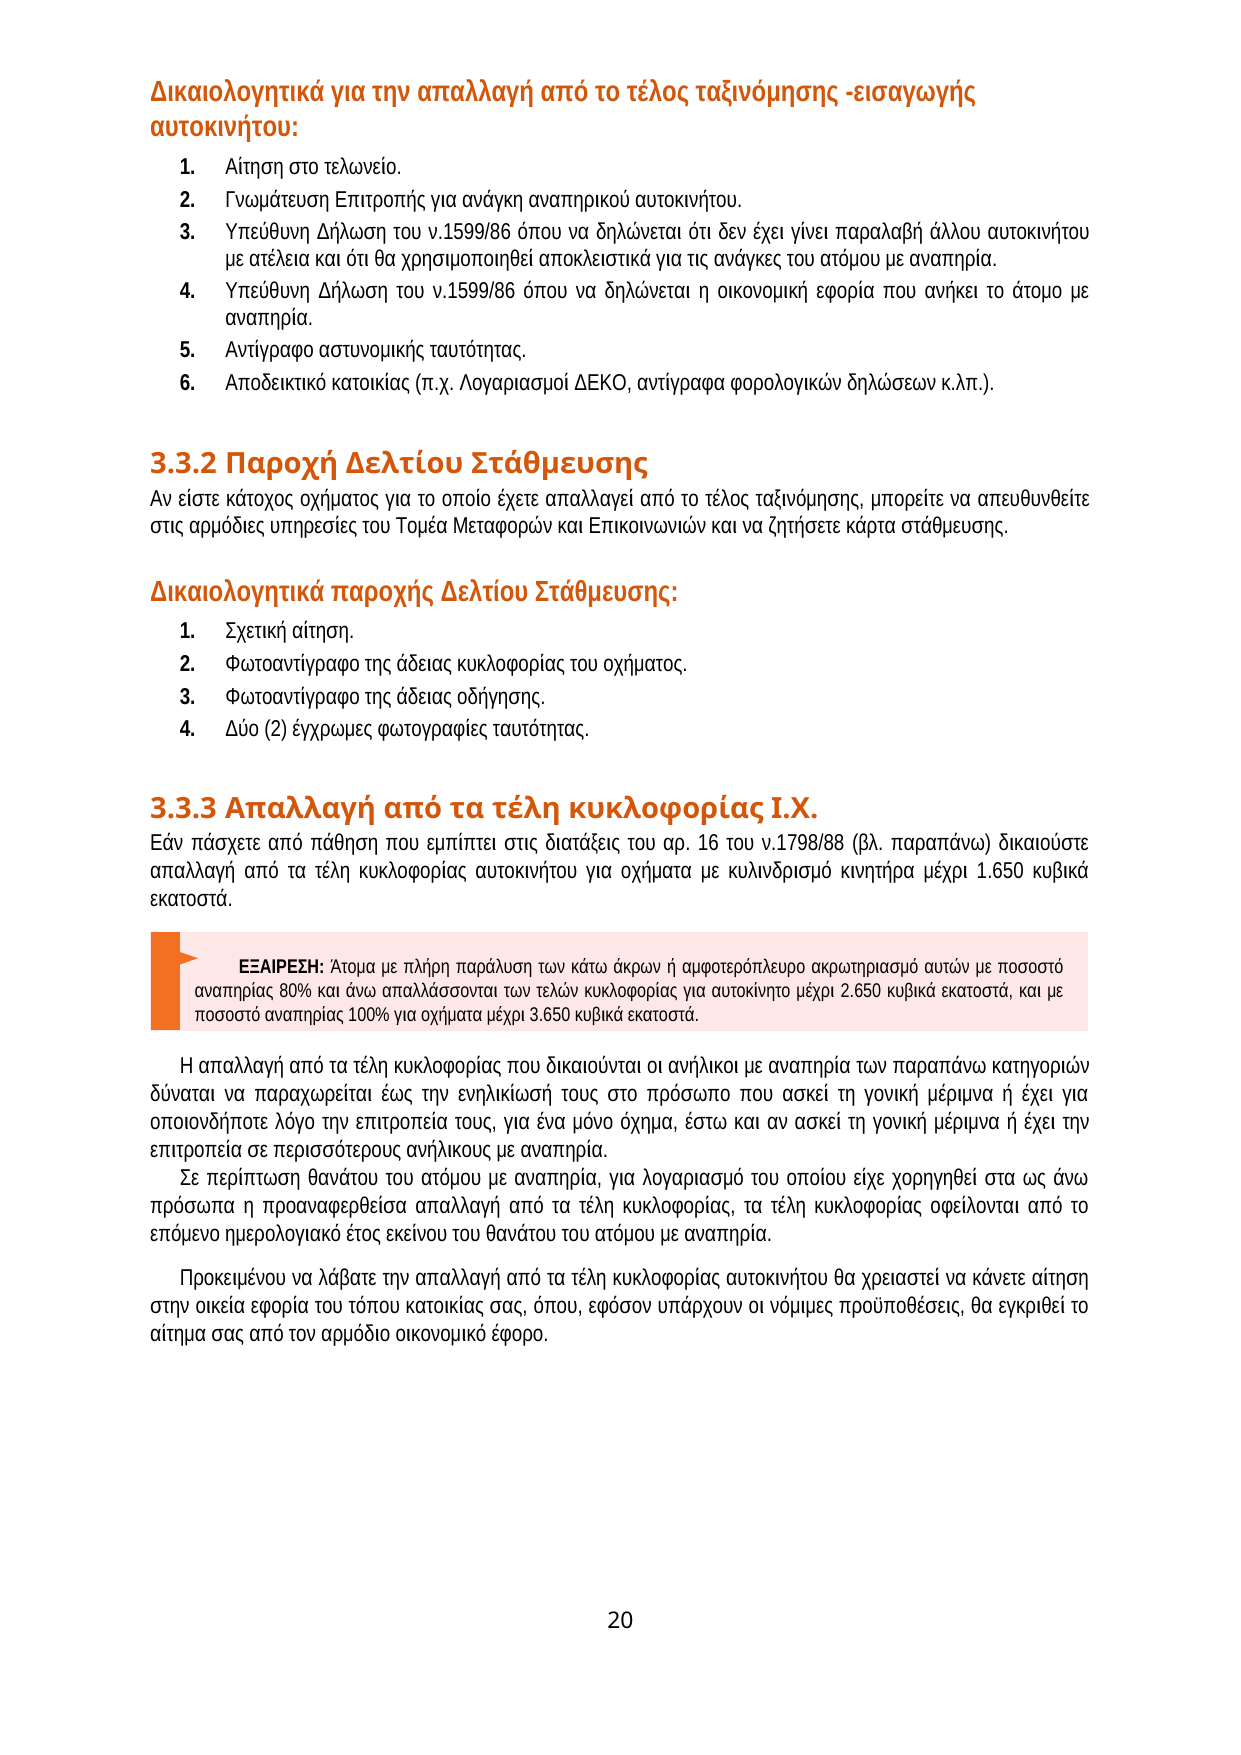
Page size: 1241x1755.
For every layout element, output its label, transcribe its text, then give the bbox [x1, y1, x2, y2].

subtitle Παροχή Δελτίου Στάθμευσης [150, 442, 1090, 482]
text Η απαλλαγή από τα τέλη κυκλοφορίας που δικαιούνται οι ανήλικοι με αναπηρία των παραπάνω κατηγοριών δύναται να παραχωρείται έως την ενηλικίωσή τους στο πρόσωπο που ασκεί τη γονική μέριμνα ή έχει για οποιονδήποτε λόγο την επιτροπεία τους, για ένα μόνο όχημα, έστω και αν ασκεί τη γονική μέριμνα ή έχει την επιτροπεία σε περισσότερους ανήλικους με αναπηρία. [150, 1052, 1090, 1162]
subtitle Δικαιολογητικά παροχής Δελτίου Στάθμευσης: [150, 574, 1090, 607]
list Υπεύθυνη Δήλωση του ν.1599/86 όπου να δηλώνεται η οικονομική εφορία που ανήκει το άτομο με αναπηρία. [179, 277, 1090, 330]
list Φωτοαντίγραφο της άδειας κυκλοφορίας του οχήματος. [179, 650, 1090, 676]
subtitle Δικαιολογητικά για την απαλλαγή από το τέλος ταξινόμησης -εισαγωγής αυτοκινήτου: [150, 74, 1090, 143]
list Σχετική αίτηση. [179, 617, 1090, 644]
text Σε περίπτωση θανάτου του ατόμου με αναπηρία, για λογαριασμό του οποίου είχε χορηγηθεί στα ως άνω πρόσωπα η προαναφερθείσα απαλλαγή από τα τέλη κυκλοφορίας, τα τέλη κυκλοφορίας οφείλονται από το επόμενο ημερολογιακό έτος εκείνου του θανάτου του ατόμου με αναπηρία. [150, 1164, 1090, 1246]
text Προκειμένου να λάβατε την απαλλαγή από τα τέλη κυκλοφορίας αυτοκινήτου θα χρειαστεί να κάνετε αίτηση στην οικεία εφορία του τόπου κατοικίας σας, όπου, εφόσον υπάρχουν οι νόμιμες προϋποθέσεις, θα εγκριθεί το αίτημα σας από τον αρμόδιο οικονομικό έφορο. [150, 1264, 1090, 1346]
text Αν είστε κάτοχος οχήματος για το οποίο έχετε απαλλαγεί από το τέλος ταξινόμησης, μπορείτε να απευθυνθείτε στις αρμόδιες υπηρεσίες του Τομέα Μεταφορών και Επικοινωνιών και να ζητήσετε κάρτα στάθμευσης. [150, 484, 1090, 539]
text Εάν πάσχετε από πάθηση που εμπίπτει στις διατάξεις του αρ. 16 του ν.1798/88 (βλ. παραπάνω) δικαιούστε απαλλαγή από τα τέλη κυκλοφορίας αυτοκινήτου για οχήματα με κυλινδρισμό κινητήρα μέχρι 1.650 κυβικά εκατοστά. [150, 829, 1090, 912]
list Αίτηση στο τελωνείο. [179, 153, 1090, 179]
subtitle Απαλλαγή από τα τέλη κυκλοφορίας Ι.Χ. [150, 787, 1090, 827]
list Φωτοαντίγραφο της άδειας οδήγησης. [179, 683, 1090, 709]
list Γνωμάτευση Επιτροπής για ανάγκη αναπηρικού αυτοκινήτου. [179, 186, 1090, 212]
list Δύο (2) έγχρωμες φωτογραφίες ταυτότητας. [179, 715, 1090, 742]
list Υπεύθυνη Δήλωση του ν.1599/86 όπου να δηλώνεται ότι δεν έχει γίνει παραλαβή άλλου αυτοκινήτου με ατέλεια και ότι θα χρησιμοποιηθεί αποκλειστικά για τις ανάγκες του ατόμου με αναπηρία. [179, 218, 1090, 271]
list Αντίγραφο αστυνομικής ταυτότητας. [179, 336, 1090, 362]
list Αποδεικτικό κατοικίας (π.χ. Λογαριασμοί ΔΕΚΟ, αντίγραφα φορολογικών δηλώσεων κ.λπ.). [179, 369, 1090, 395]
